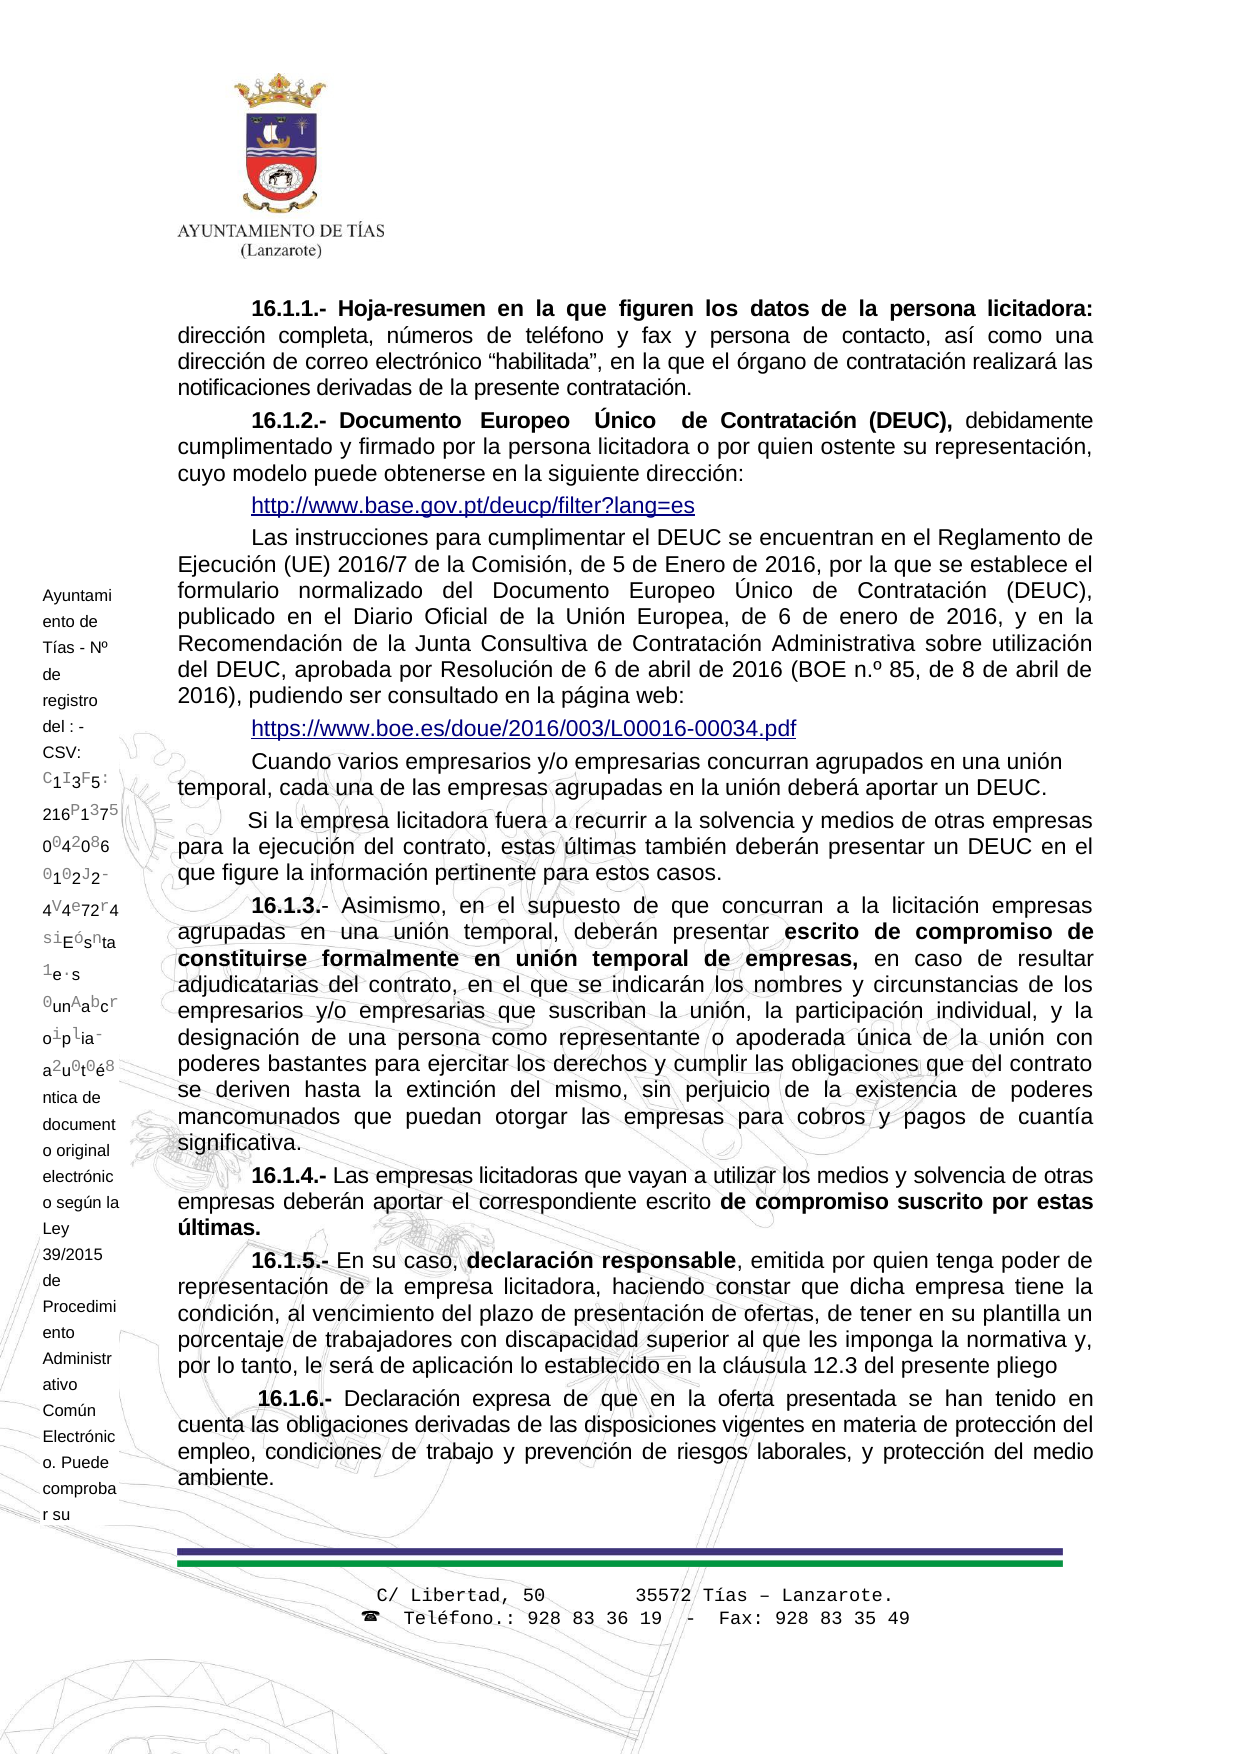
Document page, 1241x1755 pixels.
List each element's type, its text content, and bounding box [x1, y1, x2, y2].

text  Teléfono.: 928 83 36 19 - Fax: 928 83 35 49 [995, 1607, 1108, 1630]
text https://www.boe.es/doue/2016/003/L00016-00034.pdf [251, 715, 1182, 741]
text 16.1.4.- Las empresas licitadoras que vayan a utilizar los medios y solvencia de otras empresas deberán aportar el correspondiente escrito de compromiso suscrito por estas últimas. [995, 1162, 1094, 1241]
text Si la empresa licitadora fuera a recurrir a la solvencia y medios de otras empresas para la ejecución del contrato, estas últimas también deberán presentar un DEUC en el que figure la información pertinente para estos casos. [995, 807, 1094, 886]
text 16.1.3.- Asimismo, en el supuesto de que concurran a la licitación empresas agrupadas en una unión temporal, deberán presentar escrito de compromiso de constituirse formalmente en unión temporal de empresas, en caso de resultar adjudicatarias del contrato, en el que se indicarán los nombres y circunstancias de los empresarios y/o empresarias que suscriban la unión, la participación individual, y la designación de una persona como representante o apoderada única de la unión con poderes bastantes para ejercitar los derechos y cumplir las obligaciones que del contrato se deriven hasta la extinción del mismo, sin perjuicio de la existencia de poderes mancomunados que puedan otorgar las empresas para cobros y pagos de cuantía significativa. [995, 892, 1094, 1155]
text Las instrucciones para cumplimentar el DEUC se encuentran en el Reglamento de Ejecución (UE) 2016/7 de la Comisión, de 5 de Enero de 2016, por la que se establece el formulario normalizado del Documento Europeo Único de Contratación (DEUC), publicado en el Diario Oficial de la Unión Europea, de 6 de enero de 2016, y en la Recomendación de la Junta Consultiva de Contratación Administrativa sobre utilización del DEUC, aprobada por Resolución de 6 de abril de 2016 (BOE n.º 85, de 8 de abril de 2016), pudiendo ser consultado en la página web: [177, 524, 1094, 709]
text 16.1.5.- En su caso, declaración responsable, emitida por quien tenga poder de representación de la empresa licitadora, haciendo constar que dicha empresa tiene la condición, al vencimiento del plazo de presentación de ofertas, de tener en su plantilla un porcentaje de trabajadores con discapacidad superior al que les imponga la normativa y, por lo tanto, le será de aplicación lo establecido en la cláusula 12.3 del presente pliego [995, 1247, 1093, 1379]
text Cuando varios empresarios y/o empresarias concurran agrupados en una unión temporal, cada una de las empresas agrupadas en la unión deberá aportar un DEUC. [995, 748, 1094, 800]
text http://www.base.gov.pt/deucp/filter?lang=es [251, 492, 1182, 518]
text 16.1.6.- Declaración expresa de que en la oferta presentada se han tenido en cuenta las obligaciones derivadas de las disposiciones vigentes en materia de protección del empleo, condiciones de trabajo y prevención de riesgos laborales, y protección del medio ambiente. [995, 1385, 1094, 1490]
text C/ Libertad, 50 35572 Tías – Lanzarote. [995, 1585, 1108, 1607]
text Ayuntamiento de Tías - Nº de registro del : - CSV: C1I3F5:216P137500420860102J2-4V4e72r4siEósnta 1e.s 0unAabcroiplia-a2u0t0é8ntica de documento original electrónico según la Ley 39/2015 de Procedimiento Administrativo Común Electrónico. Puede comprobar su autenticidad en: [42, 586, 119, 1525]
